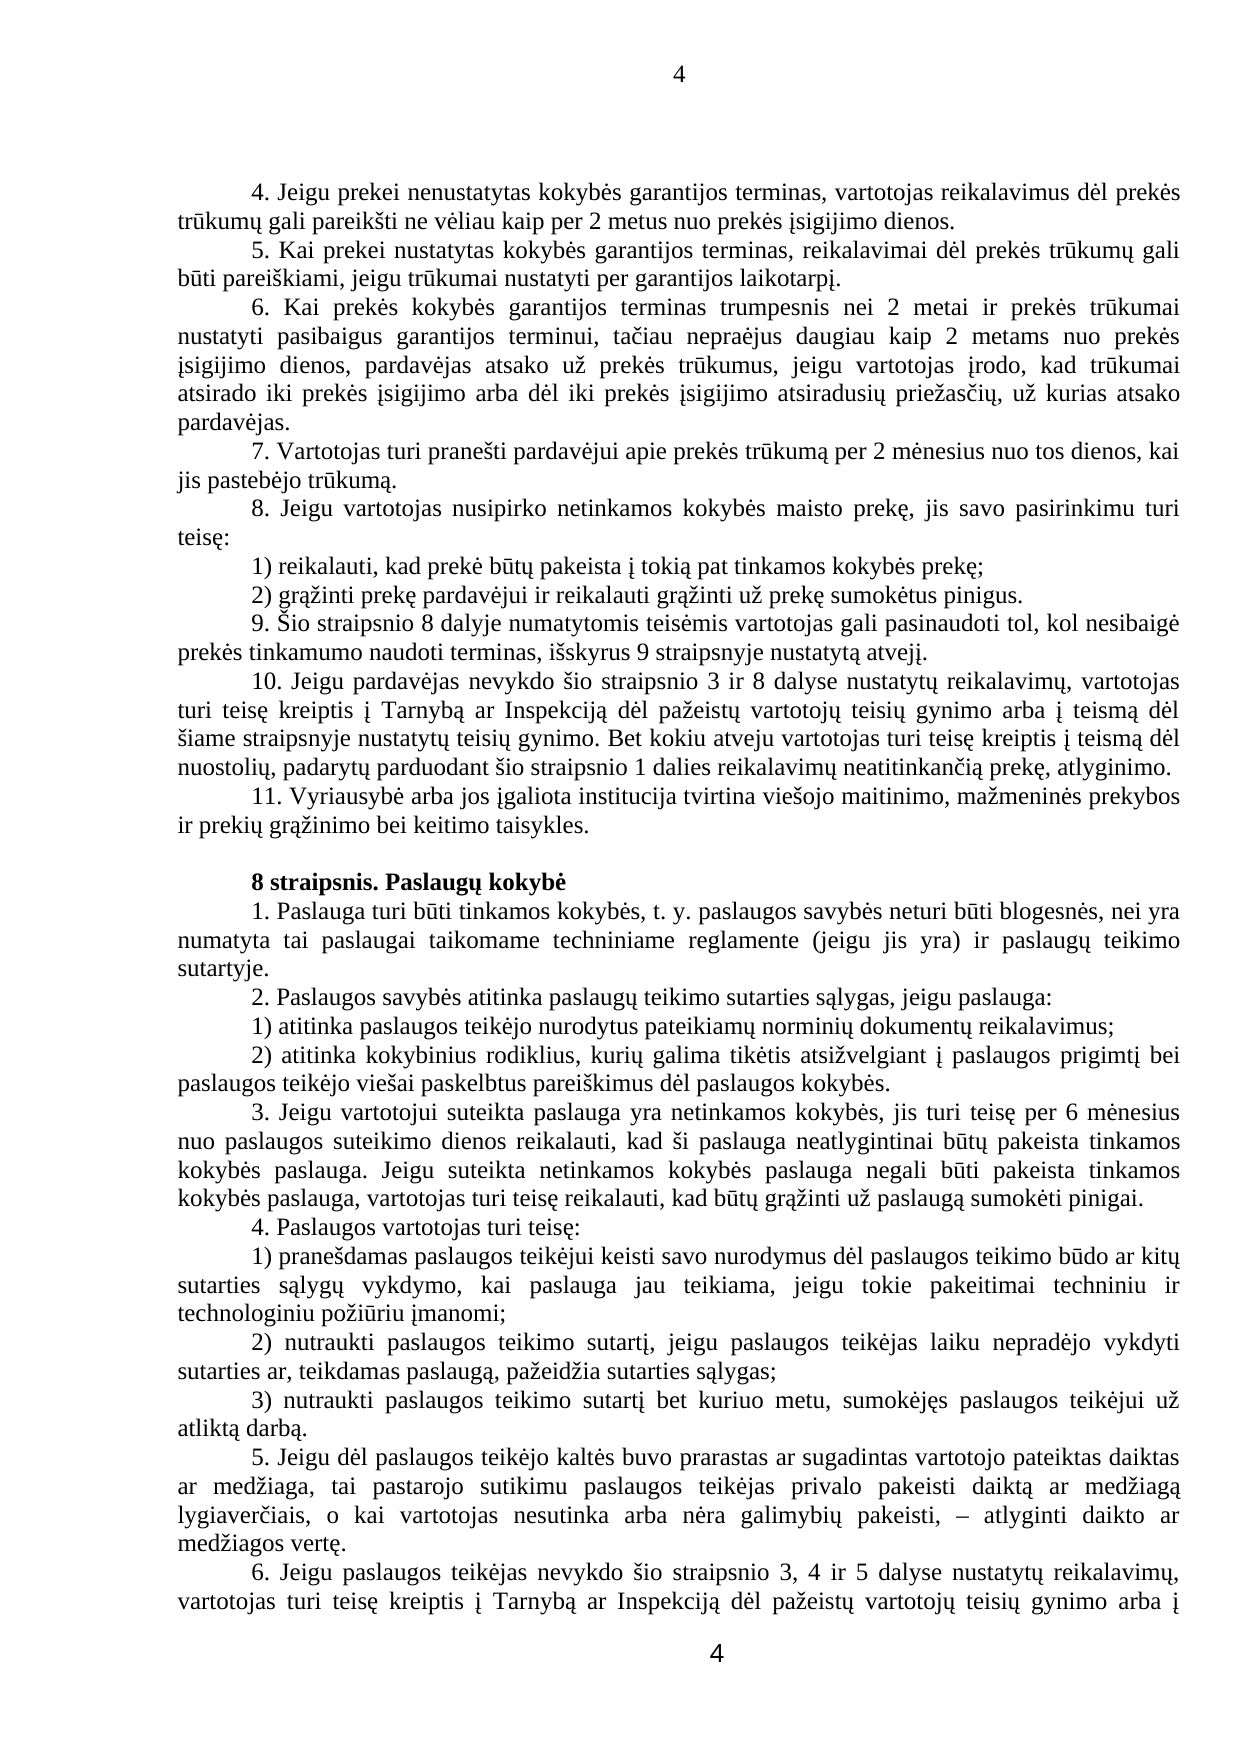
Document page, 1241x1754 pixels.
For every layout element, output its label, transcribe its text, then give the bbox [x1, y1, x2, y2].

text 1) reikalauti, kad prekė būtų pakeista į tokią pat tinkamos kokybės prekę; [177, 551, 1181, 580]
text 6. Kai prekės kokybės garantijos terminas trumpesnis nei 2 metai ir prekės trūkumai nustatyti pasibaigus garantijos terminui, tačiau nepraėjus daugiau kaip 2 metams nuo prekės įsigijimo dienos, pardavėjas atsako už prekės trūkumus, jeigu vartotojas įrodo, kad trūkumai atsirado iki prekės įsigijimo arba dėl iki prekės įsigijimo atsiradusių priežasčių, už kurias atsako pardavėjas. [177, 292, 1181, 436]
text 3) nutraukti paslaugos teikimo sutartį bet kuriuo metu, sumokėjęs paslaugos teikėjui už atliktą darbą. [177, 1385, 1181, 1442]
text 2) atitinka kokybinius rodiklius, kurių galima tikėtis atsižvelgiant į paslaugos prigimtį bei paslaugos teikėjo viešai paskelbtus pareiškimus dėl paslaugos kokybės. [177, 1040, 1181, 1097]
text 4. Jeigu prekei nenustatytas kokybės garantijos terminas, vartotojas reikalavimus dėl prekės trūkumų gali pareikšti ne vėliau kaip per 2 metus nuo prekės įsigijimo dienos. [177, 177, 1181, 235]
text 2) grąžinti prekę pardavėjui ir reikalauti grąžinti už prekę sumokėtus pinigus. [177, 580, 1181, 608]
text 7. Vartotojas turi pranešti pardavėjui apie prekės trūkumą per 2 mėnesius nuo tos dienos, kai jis pastebėjo trūkumą. [177, 436, 1181, 493]
text 9. Šio straipsnio 8 dalyje numatytomis teisėmis vartotojas gali pasinaudoti tol, kol nesibaigė prekės tinkamumo naudoti terminas, išskyrus 9 straipsnyje nustatytą atvejį. [177, 608, 1181, 666]
text 8 straipsnis. Paslaugų kokybė [177, 867, 1181, 896]
text 2. Paslaugos savybės atitinka paslaugų teikimo sutarties sąlygas, jeigu paslauga: [177, 982, 1181, 1011]
text 1) atitinka paslaugos teikėjo nurodytus pateikiamų norminių dokumentų reikalavimus; [177, 1011, 1181, 1040]
text 1) pranešdamas paslaugos teikėjui keisti savo nurodymus dėl paslaugos teikimo būdo ar kitų sutarties sąlygų vykdymo, kai paslauga jau teikiama, jeigu tokie pakeitimai techniniu ir technologiniu požiūriu įmanomi; [177, 1241, 1181, 1327]
text 5. Kai prekei nustatytas kokybės garantijos terminas, reikalavimai dėl prekės trūkumų gali būti pareiškiami, jeigu trūkumai nustatyti per garantijos laikotarpį. [177, 235, 1181, 292]
text 3. Jeigu vartotojui suteikta paslauga yra netinkamos kokybės, jis turi teisę per 6 mėnesius nuo paslaugos suteikimo dienos reikalauti, kad ši paslauga neatlygintinai būtų pakeista tinkamos kokybės paslauga. Jeigu suteikta netinkamos kokybės paslauga negali būti pakeista tinkamos kokybės paslauga, vartotojas turi teisę reikalauti, kad būtų grąžinti už paslaugą sumokėti pinigai. [177, 1097, 1181, 1212]
text 6. Jeigu paslaugos teikėjas nevykdo šio straipsnio 3, 4 ir 5 dalyse nustatytų reikalavimų, vartotojas turi teisę kreiptis į Tarnybą ar Inspekciją dėl pažeistų vartotojų teisių gynimo arba į [177, 1557, 1181, 1615]
text 1. Paslauga turi būti tinkamos kokybės, t. y. paslaugos savybės neturi būti blogesnės, nei yra numatyta tai paslaugai taikomame techniniame reglamente (jeigu jis yra) ir paslaugų teikimo sutartyje. [177, 896, 1181, 982]
text 5. Jeigu dėl paslaugos teikėjo kaltės buvo prarastas ar sugadintas vartotojo pateiktas daiktas ar medžiaga, tai pastarojo sutikimu paslaugos teikėjas privalo pakeisti daiktą ar medžiagą lygiaverčiais, o kai vartotojas nesutinka arba nėra galimybių pakeisti, – atlyginti daikto ar medžiagos vertę. [177, 1442, 1181, 1557]
text 10. Jeigu pardavėjas nevykdo šio straipsnio 3 ir 8 dalyse nustatytų reikalavimų, vartotojas turi teisę kreiptis į Tarnybą ar Inspekciją dėl pažeistų vartotojų teisių gynimo arba į teismą dėl šiame straipsnyje nustatytų teisių gynimo. Bet kokiu atveju vartotojas turi teisę kreiptis į teismą dėl nuostolių, padarytų parduodant šio straipsnio 1 dalies reikalavimų neatitinkančią prekę, atlyginimo. [177, 666, 1181, 781]
text 4. Paslaugos vartotojas turi teisę: [177, 1212, 1181, 1241]
text 8. Jeigu vartotojas nusipirko netinkamos kokybės maisto prekę, jis savo pasirinkimu turi teisę: [177, 493, 1181, 551]
text 11. Vyriausybė arba jos įgaliota institucija tvirtina viešojo maitinimo, mažmeninės prekybos ir prekių grąžinimo bei keitimo taisykles. [177, 781, 1181, 838]
text 2) nutraukti paslaugos teikimo sutartį, jeigu paslaugos teikėjas laiku nepradėjo vykdyti sutarties ar, teikdamas paslaugą, pažeidžia sutarties sąlygas; [177, 1327, 1181, 1385]
